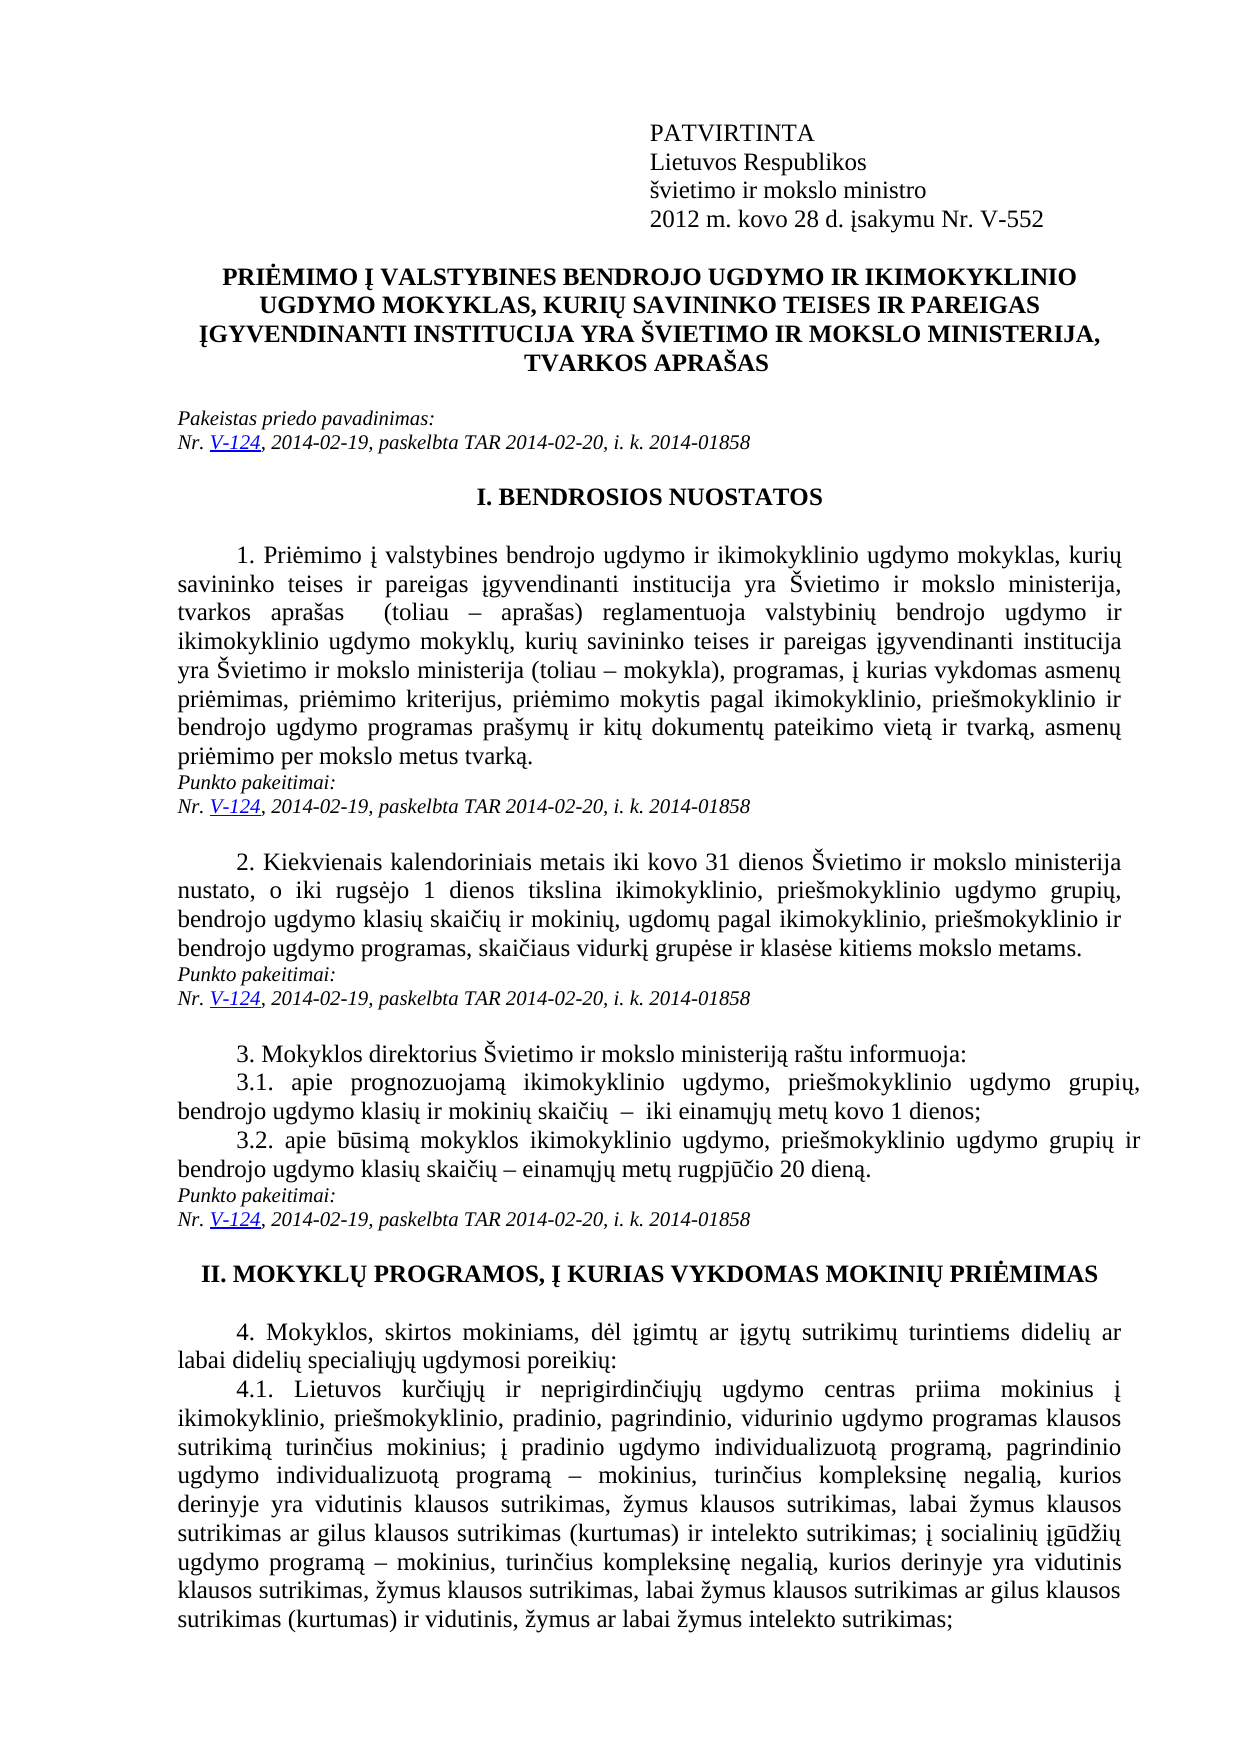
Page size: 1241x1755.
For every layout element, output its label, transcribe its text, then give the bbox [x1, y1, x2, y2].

text Nr. V-124, 2014-02-19, paskelbta TAR 2014-02-20, i. k. 2014-01858 [177, 1207, 1122, 1231]
text Nr. V-124, 2014-02-19, paskelbta TAR 2014-02-20, i. k. 2014-01858 [177, 430, 1122, 454]
text Punkto pakeitimai: [177, 770, 1122, 794]
text Pakeistas priedo pavadinimas: [177, 406, 1122, 430]
text Punkto pakeitimai: [177, 1182, 1122, 1207]
text 4.1. Lietuvos kurčiųjų ir neprigirdinčiųjų ugdymo centras priima mokinius į ikimokyklinio, priešmokyklinio, pradinio, pagrindinio, vidurinio ugdymo programas klausos sutrikimą turinčius mokinius; į pradinio ugdymo individualizuotą programą, pagrindinio ugdymo individualizuotą programą – mokinius, turinčius kompleksinę negalią, kurios derinyje yra vidutinis klausos sutrikimas, žymus klausos sutrikimas, labai žymus klausos sutrikimas ar gilus klausos sutrikimas (kurtumas) ir intelekto sutrikimas; į socialinių įgūdžių ugdymo programą – mokinius, turinčius kompleksinę negalią, kurios derinyje yra vidutinis klausos sutrikimas, žymus klausos sutrikimas, labai žymus klausos sutrikimas ar gilus klausos sutrikimas (kurtumas) ir vidutinis, žymus ar labai žymus intelekto sutrikimas; [177, 1374, 1122, 1633]
text II. MOKYKLŲ PROGRAMOS, Į KURIAS VYKDOMAS MOKINIŲ PRIĖMIMAS [177, 1259, 1122, 1288]
text 2012 m. kovo 28 d. įsakymu Nr. V-552 [649, 204, 1122, 233]
text 4. Mokyklos, skirtos mokiniams, dėl įgimtų ar įgytų sutrikimų turintiems didelių ar labai didelių specialiųjų ugdymosi poreikių: [177, 1317, 1122, 1374]
text PRIĖMIMO Į VALSTYBINES BENDROJO UGDYMO IR IKIMOKYKLINIO UGDYMO MOKYKLAS, KURIŲ SAVININKO TEISES IR PAREIGAS ĮGYVENDINANTI INSTITUCIJA YRA ŠVIETIMO IR MOKSLO MINISTERIJA, TVARKOS APRAŠAS [177, 262, 1122, 377]
text 3. Mokyklos direktorius Švietimo ir mokslo ministeriją raštu informuoja: [177, 1039, 1122, 1067]
text I. BENDROSIOS NUOSTATOS [177, 482, 1122, 511]
text 3.2. apie būsimą mokyklos ikimokyklinio ugdymo, priešmokyklinio ugdymo grupių ir bendrojo ugdymo klasių skaičių – einamųjų metų rugpjūčio 20 dieną. [177, 1125, 1141, 1182]
text Lietuvos Respublikos [649, 147, 1122, 176]
text 3.1. apie prognozuojamą ikimokyklinio ugdymo, priešmokyklinio ugdymo grupių, bendrojo ugdymo klasių ir mokinių skaičių – iki einamųjų metų kovo 1 dienos; [177, 1067, 1141, 1125]
text PATVIRTINTA [649, 118, 1122, 147]
text švietimo ir mokslo ministro [649, 176, 1122, 204]
text Nr. V-124, 2014-02-19, paskelbta TAR 2014-02-20, i. k. 2014-01858 [177, 794, 1122, 818]
text 2. Kiekvienais kalendoriniais metais iki kovo 31 dienos Švietimo ir mokslo ministerija nustato, o iki rugsėjo 1 dienos tikslina ikimokyklinio, priešmokyklinio ugdymo grupių, bendrojo ugdymo klasių skaičių ir mokinių, ugdomų pagal ikimokyklinio, priešmokyklinio ir bendrojo ugdymo programas, skaičiaus vidurkį grupėse ir klasėse kitiems mokslo metams. [177, 847, 1122, 962]
text 1. Priėmimo į valstybines bendrojo ugdymo ir ikimokyklinio ugdymo mokyklas, kurių savininko teises ir pareigas įgyvendinanti institucija yra Švietimo ir mokslo ministerija, tvarkos aprašas (toliau – aprašas) reglamentuoja valstybinių bendrojo ugdymo ir ikimokyklinio ugdymo mokyklų, kurių savininko teises ir pareigas įgyvendinanti institucija yra Švietimo ir mokslo ministerija (toliau – mokykla), programas, į kurias vykdomas asmenų priėmimas, priėmimo kriterijus, priėmimo mokytis pagal ikimokyklinio, priešmokyklinio ir bendrojo ugdymo programas prašymų ir kitų dokumentų pateikimo vietą ir tvarką, asmenų priėmimo per mokslo metus tvarką. [177, 540, 1122, 770]
text Nr. V-124, 2014-02-19, paskelbta TAR 2014-02-20, i. k. 2014-01858 [177, 986, 1122, 1010]
text Punkto pakeitimai: [177, 962, 1122, 986]
